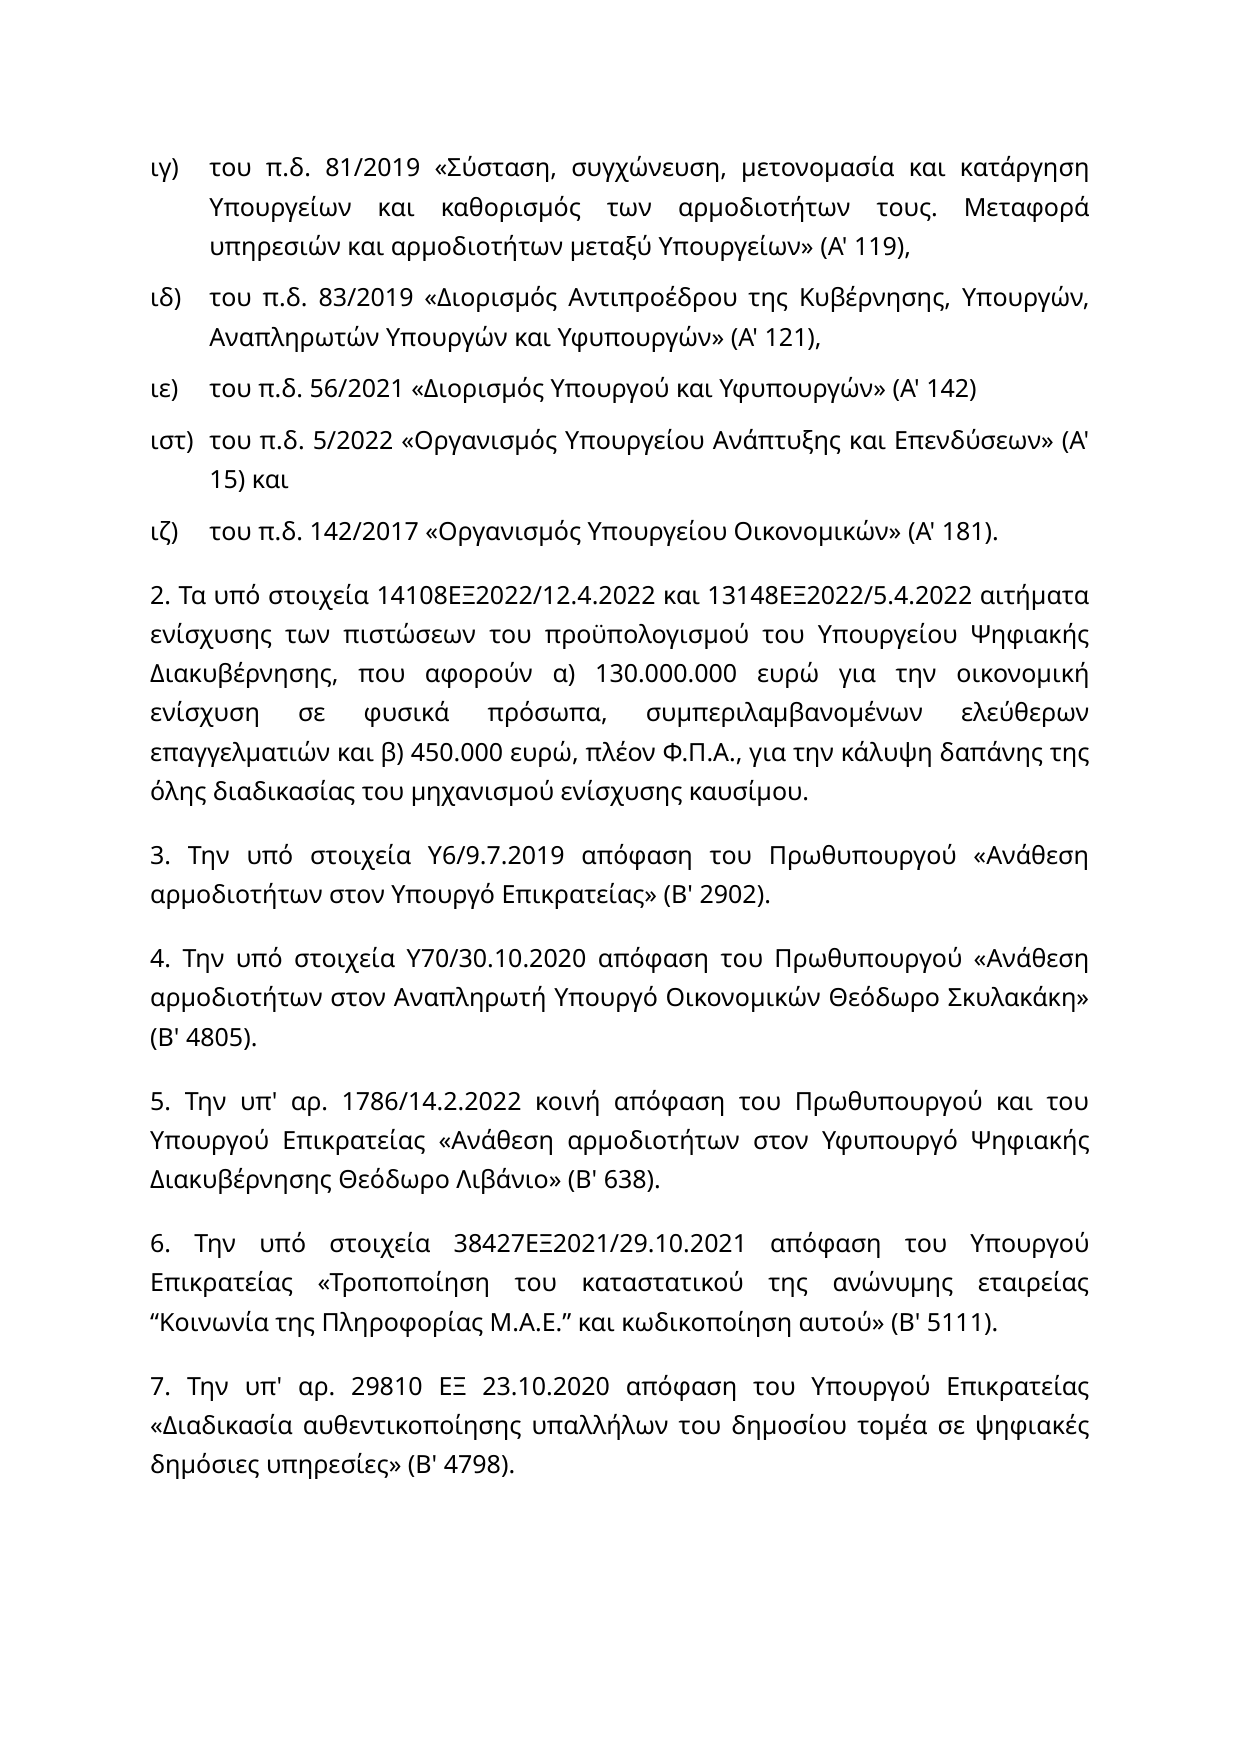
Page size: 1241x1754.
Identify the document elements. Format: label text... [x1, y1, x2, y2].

text 5. Την υπ' αρ. 1786/14.2.2022 κοινή απόφαση του Πρωθυπουργού και του Υπουργού Επικρατείας «Ανάθεση αρμοδιοτήτων στον Υφυπουργό Ψηφιακής Διακυβέρνησης Θεόδωρο Λιβάνιο» (Β' 638). [150, 1083, 1090, 1196]
list ιγ) του π.δ. 81/2019 «Σύσταση, συγχώνευση, μετονομασία και κατάργηση Υπουργείων και καθορισμός των αρμοδιοτήτων τους. Μεταφορά υπηρεσιών και αρμοδιοτήτων μεταξύ Υπουργείων» (Α' 119), [150, 150, 1090, 262]
list ιζ) του π.δ. 142/2017 «Οργανισμός Υπουργείου Οικονομικών» (Α' 181). [150, 513, 1090, 547]
list ιστ) του π.δ. 5/2022 «Οργανισμός Υπουργείου Ανάπτυξης και Επενδύσεων» (Α' 15) και [150, 422, 1090, 496]
text 4. Την υπό στοιχεία Υ70/30.10.2020 απόφαση του Πρωθυπουργού «Ανάθεση αρμοδιοτήτων στον Αναπληρωτή Υπουργό Οικονομικών Θεόδωρο Σκυλακάκη» (Β' 4805). [150, 941, 1090, 1053]
list ιε) του π.δ. 56/2021 «Διορισμός Υπουργού και Υφυπουργών» (Α' 142) [150, 371, 1090, 405]
text 3. Την υπό στοιχεία Υ6/9.7.2019 απόφαση του Πρωθυπουργού «Ανάθεση αρμοδιοτήτων στον Υπουργό Επικρατείας» (Β' 2902). [150, 837, 1090, 911]
list ιδ) του π.δ. 83/2019 «Διορισμός Αντιπροέδρου της Κυβέρνησης, Υπουργών, Αναπληρωτών Υπουργών και Υφυπουργών» (Α' 121), [150, 280, 1090, 353]
text 2. Τα υπό στοιχεία 14108ΕΞ2022/12.4.2022 και 13148ΕΞ2022/5.4.2022 αιτήματα ενίσχυσης των πιστώσεων του προϋπολογισμού του Υπουργείου Ψηφιακής Διακυβέρνησης, που αφορούν α) 130.000.000 ευρώ για την οικονομική ενίσχυση σε φυσικά πρόσωπα, συμπεριλαμβανομένων ελεύθερων επαγγελματιών και β) 450.000 ευρώ, πλέον Φ.Π.Α., για την κάλυψη δαπάνης της όλης διαδικασίας του μηχανισμού ενίσχυσης καυσίμου. [150, 577, 1090, 807]
text 7. Την υπ' αρ. 29810 ΕΞ 23.10.2020 απόφαση του Υπουργού Επικρατείας «Διαδικασία αυθεντικοποίησης υπαλλήλων του δημοσίου τομέα σε ψηφιακές δημόσιες υπηρεσίες» (Β' 4798). [150, 1368, 1090, 1481]
text 6. Την υπό στοιχεία 38427ΕΞ2021/29.10.2021 απόφαση του Υπουργού Επικρατείας «Τροποποίηση του καταστατικού της ανώνυμης εταιρείας “Κοινωνία της Πληροφορίας Μ.Α.Ε.” και κωδικοποίηση αυτού» (Β' 5111). [150, 1226, 1090, 1338]
